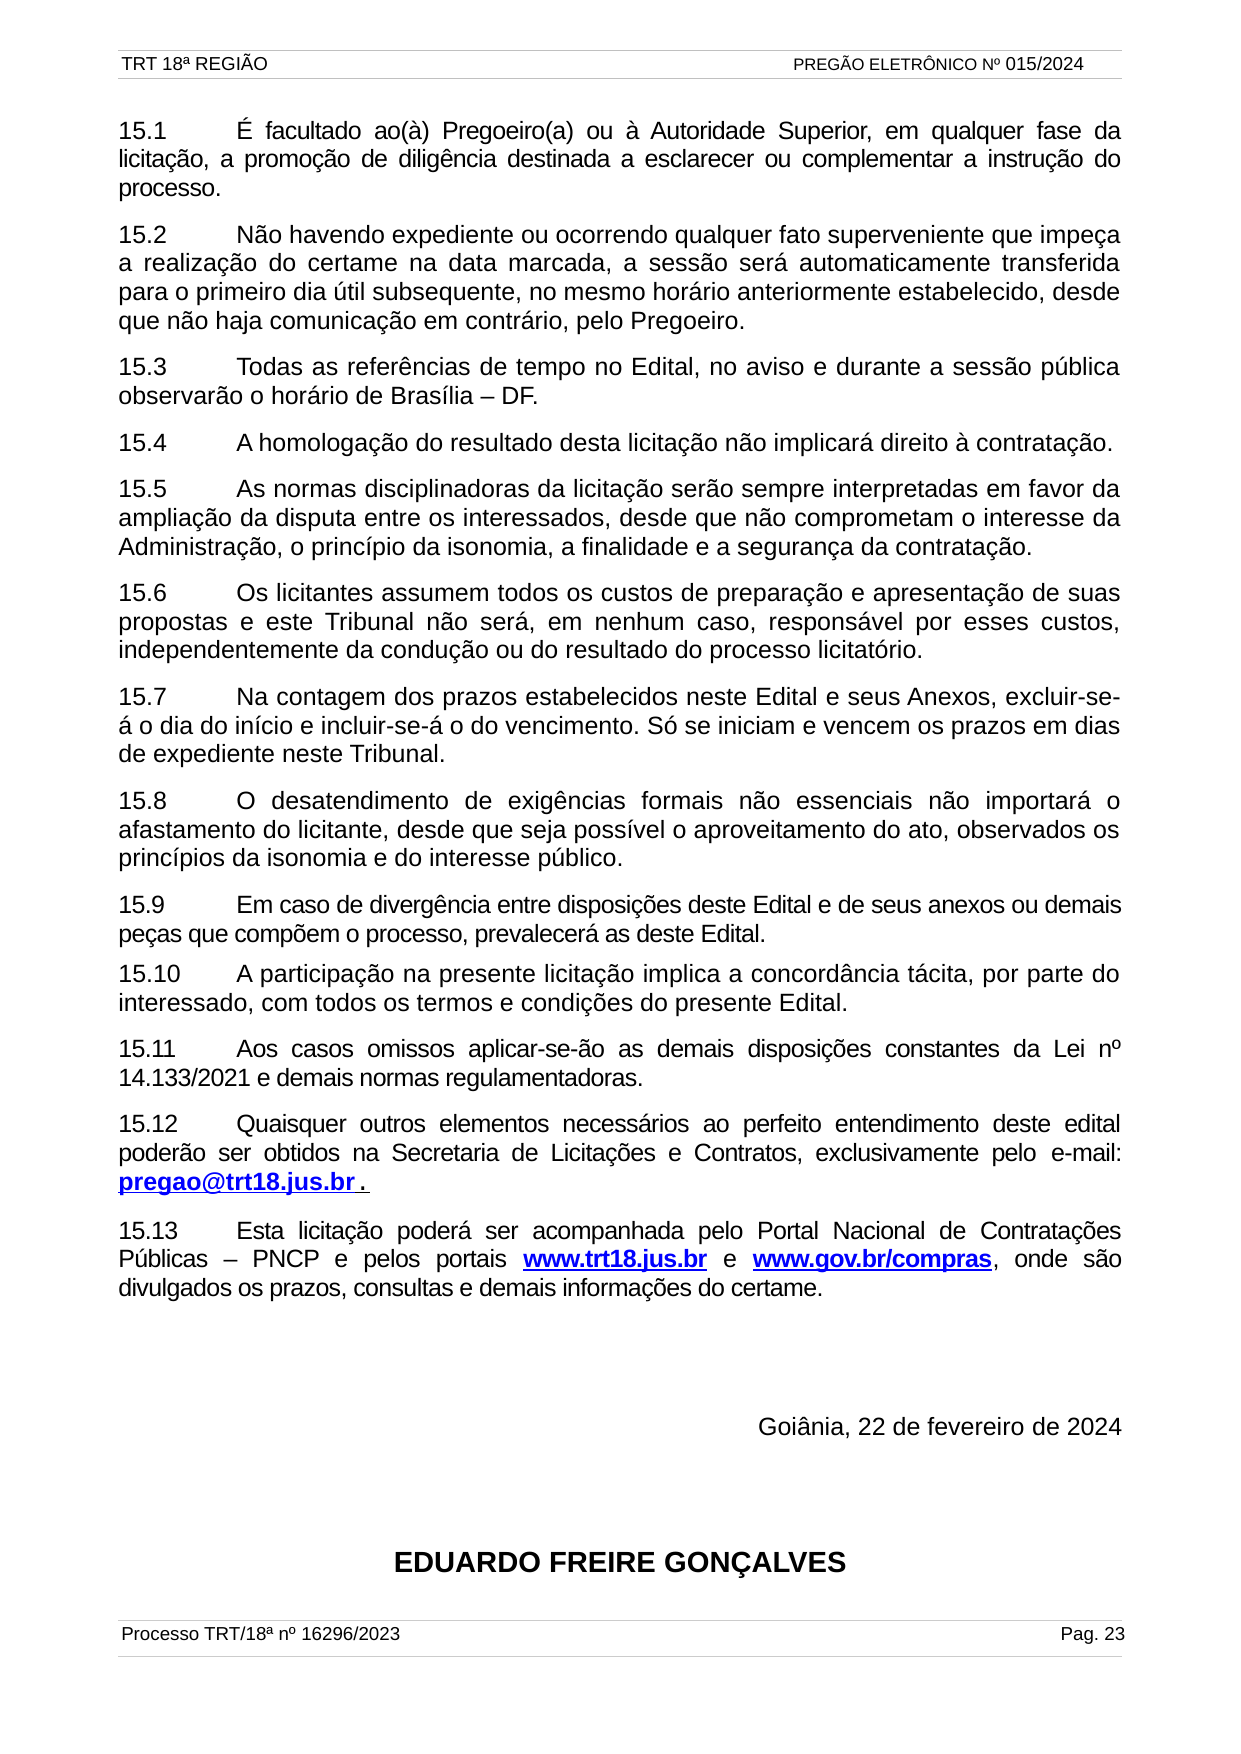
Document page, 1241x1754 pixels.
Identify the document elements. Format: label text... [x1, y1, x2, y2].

text 15.13 Esta licitação poderá ser acompanhada pelo Portal Nacional de Contratações Públicas – PNCP e pelos portais www.trt18.jus.br e www.gov.br/compras, onde são divulgados os prazos, consultas e demais informações do certame. [118, 1216, 1122, 1302]
text 15.11 Aos casos omissos aplicar-se-ão as demais disposições constantes da Lei nº 14.133/2021 e demais normas regulamentadoras. [118, 1034, 1122, 1092]
text 15.5 As normas disciplinadoras da licitação serão sempre interpretadas em favor da ampliação da disputa entre os interessados, desde que não comprometam o interesse da Administração, o princípio da isonomia, a finalidade e a segurança da contratação. [118, 474, 1122, 560]
text EDUARDO FREIRE GONÇALVES [118, 1545, 1122, 1578]
text 15.4 A homologação do resultado desta licitação não implicará direito à contratação. [118, 427, 1122, 456]
text 15.8 O desatendimento de exigências formais não essenciais não importará o afastamento do licitante, desde que seja possível o aproveitamento do ato, observados os princípios da isonomia e do interesse público. [118, 786, 1122, 872]
text Goiânia, 22 de fevereiro de 2024 [118, 1412, 1122, 1441]
text 15.3 Todas as referências de tempo no Edital, no aviso e durante a sessão pública observarão o horário de Brasília – DF. [118, 352, 1122, 410]
text 15.6 Os licitantes assumem todos os custos de preparação e apresentação de suas propostas e este Tribunal não será, em nenhum caso, responsável por esses custos, independentemente da condução ou do resultado do processo licitatório. [118, 578, 1122, 664]
text 15.7 Na contagem dos prazos estabelecidos neste Edital e seus Anexos, excluir-se-á o dia do início e incluir-se-á o do vencimento. Só se iniciam e vencem os prazos em dias de expediente neste Tribunal. [118, 682, 1122, 768]
text 15.10 A participação na presente licitação implica a concordância tácita, por parte do interessado, com todos os termos e condições do presente Edital. [118, 959, 1122, 1017]
text 15.2 Não havendo expediente ou ocorrendo qualquer fato superveniente que impeça a realização do certame na data marcada, a sessão será automaticamente transferida para o primeiro dia útil subsequente, no mesmo horário anteriormente estabelecido, desde que não haja comunicação em contrário, pelo Pregoeiro. [118, 219, 1122, 334]
text 15.1 É facultado ao(à) Pregoeiro(a) ou à Autoridade Superior, em qualquer fase da licitação, a promoção de diligência destinada a esclarecer ou complementar a instrução do processo. [118, 116, 1122, 202]
text 15.12 Quaisquer outros elementos necessários ao perfeito entendimento deste edital poderão ser obtidos na Secretaria de Licitações e Contratos, exclusivamente pelo e-mail: pregao@trt18.jus.br. [118, 1109, 1122, 1198]
text 15.9 Em caso de divergência entre disposições deste Edital e de seus anexos ou demais peças que compõem o processo, prevalecerá as deste Edital. [118, 890, 1122, 947]
